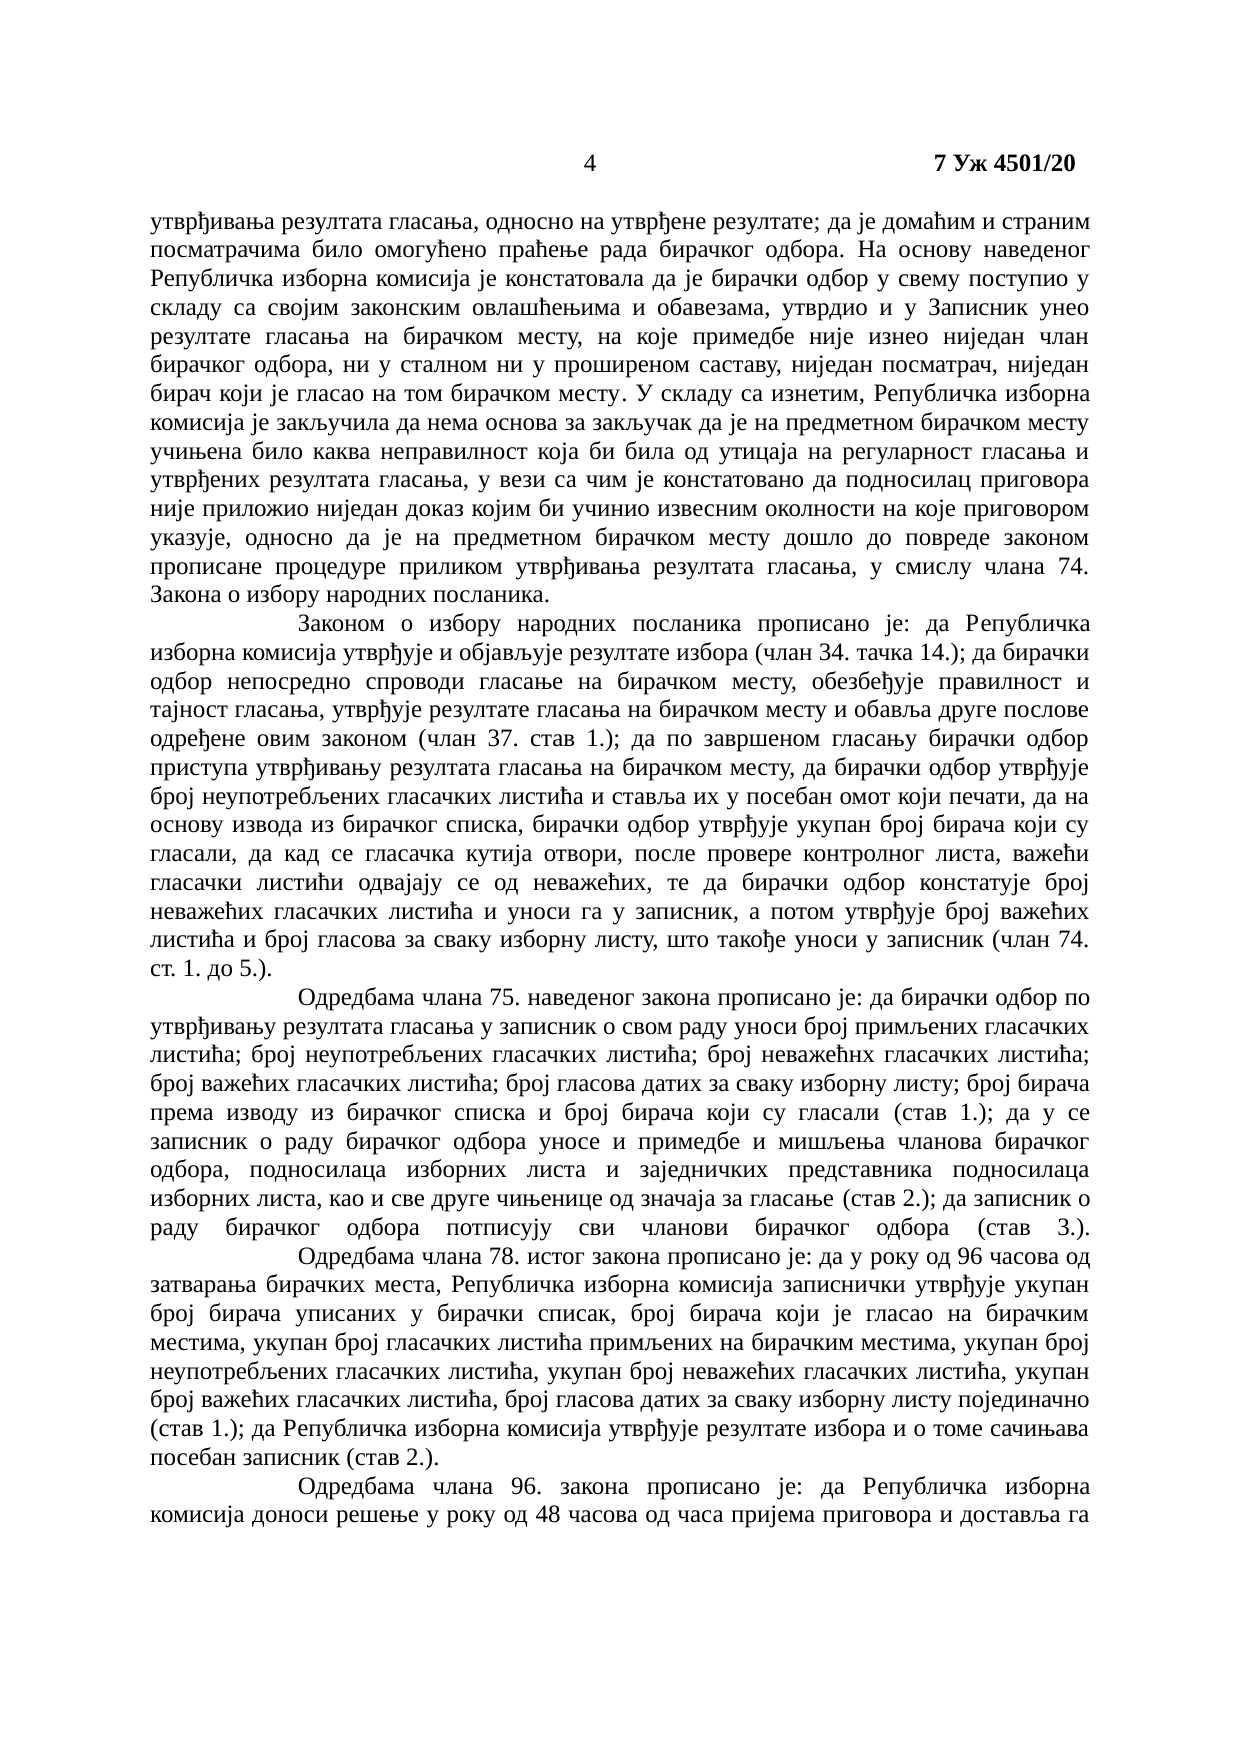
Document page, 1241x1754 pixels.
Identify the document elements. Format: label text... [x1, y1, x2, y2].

text утврђивања резултата гласања, односно на утврђене резултате; да је домаћим и страним посматрачима било омогућено праћење рада бирачког одбора. На основу наведеног Републичка изборна комисија је констатовала да је бирачки одбор у свему поступио у складу са својим законским овлашћењима и обавезама, утврдио и у Записник унео резултате гласања на бирачком месту, на које примедбе није изнео ниједан члан бирачког одбора, ни у сталном ни у проширеном саставу, ниједан посматрач, ниједан бирач који је гласао на том бирачком месту. У складу са изнетим, Републичка изборна комисија је закључила да нема основа за закључак да је на предметном бирачком месту учињена било каква неправилност која би била од утицаја на регуларност гласања и утврђених резултата гласања, у вези са чим је констатовано да подносилац приговора није приложио ниједан доказ којим би учинио извесним околности на које приговором указује, односно да је на предметном бирачком месту дошло до повреде законом прописане процедуре приликом утврђивања резултата гласања, у смислу члана 74. Закона о избору народних посланика. [150, 206, 1091, 608]
text Законом о избору народних посланика прописано је: да Републичка изборна комисија утврђује и објављује резултате избора (члан 34. тачка 14.); да бирачки одбор непосредно спроводи гласање на бирачком месту, обезбеђује правилност и тајност гласања, утврђује резултате гласања на бирачком месту и обавља друге послове одређене овим законом (члан 37. став 1.); да по завршеном гласању бирачки одбор приступа утврђивању резултата гласања на бирачком месту, да бирачки одбор утврђује број неупотребљених гласачких листића и ставља их у посебан омот који печати, да на основу извода из бирачког списка, бирачки одбор утврђује укупан број бирача који су гласали, да кад се гласачка кутија отвори, после провере контролног листа, важећи гласачки листићи одвајају се од неважећих, те да бирачки одбор констатује број неважећих гласачких листића и уноси га у записник, а потом утврђује број важећих листића и број гласова за сваку изборну листу, што такође уноси у записник (члан 74. ст. 1. до 5.). [150, 608, 1091, 982]
text Одредбама члана 96. закона прописано је: да Републичка изборна комисија доноси решење у року од 48 часова од часа пријема приговора и доставља га [150, 1471, 1091, 1528]
text Одредбама члана 75. наведеног закона прописано је: да бирачки одбор по утврђивању резултата гласања у записник о свом раду уноси број примљених гласачких листића; број неупотребљених гласачких листића; број неважећнх гласачких листића; број важећих гласачких листића; број гласова датих за сваку изборну листу; број бирача према изводу из бирачког списка и број бирача који су гласали (став 1.); да у се записник о раду бирачког одбора уносе и примедбе и мишљења чланова бирачког одбора, подносилаца изборних листа и заједничких представника подносилаца изборних листа, као и све друге чињенице од значаја за гласање (став 2.); да записник о раду бирачког одбора потписују сви чланови бирачког одбора (став 3.). Одредбама члана 78. истог закона прописано је: да у року од 96 часова од затварања бирачких места, Републичка изборна комисија записнички утврђује укупан број бирача уписаних у бирачки списак, број бирача који је гласао на бирачким местима, укупан број гласачких листића примљених на бирачким местима, укупан број неупотребљених гласачких листића, укупан број неважећих гласачких листића, укупан број важећих гласачких листића, број гласова датих за сваку изборну листу појединачно (став 1.); да Републичка изборна комисија утврђује резултате избора и о томе сачињава посебан записник (став 2.). [150, 982, 1091, 1471]
